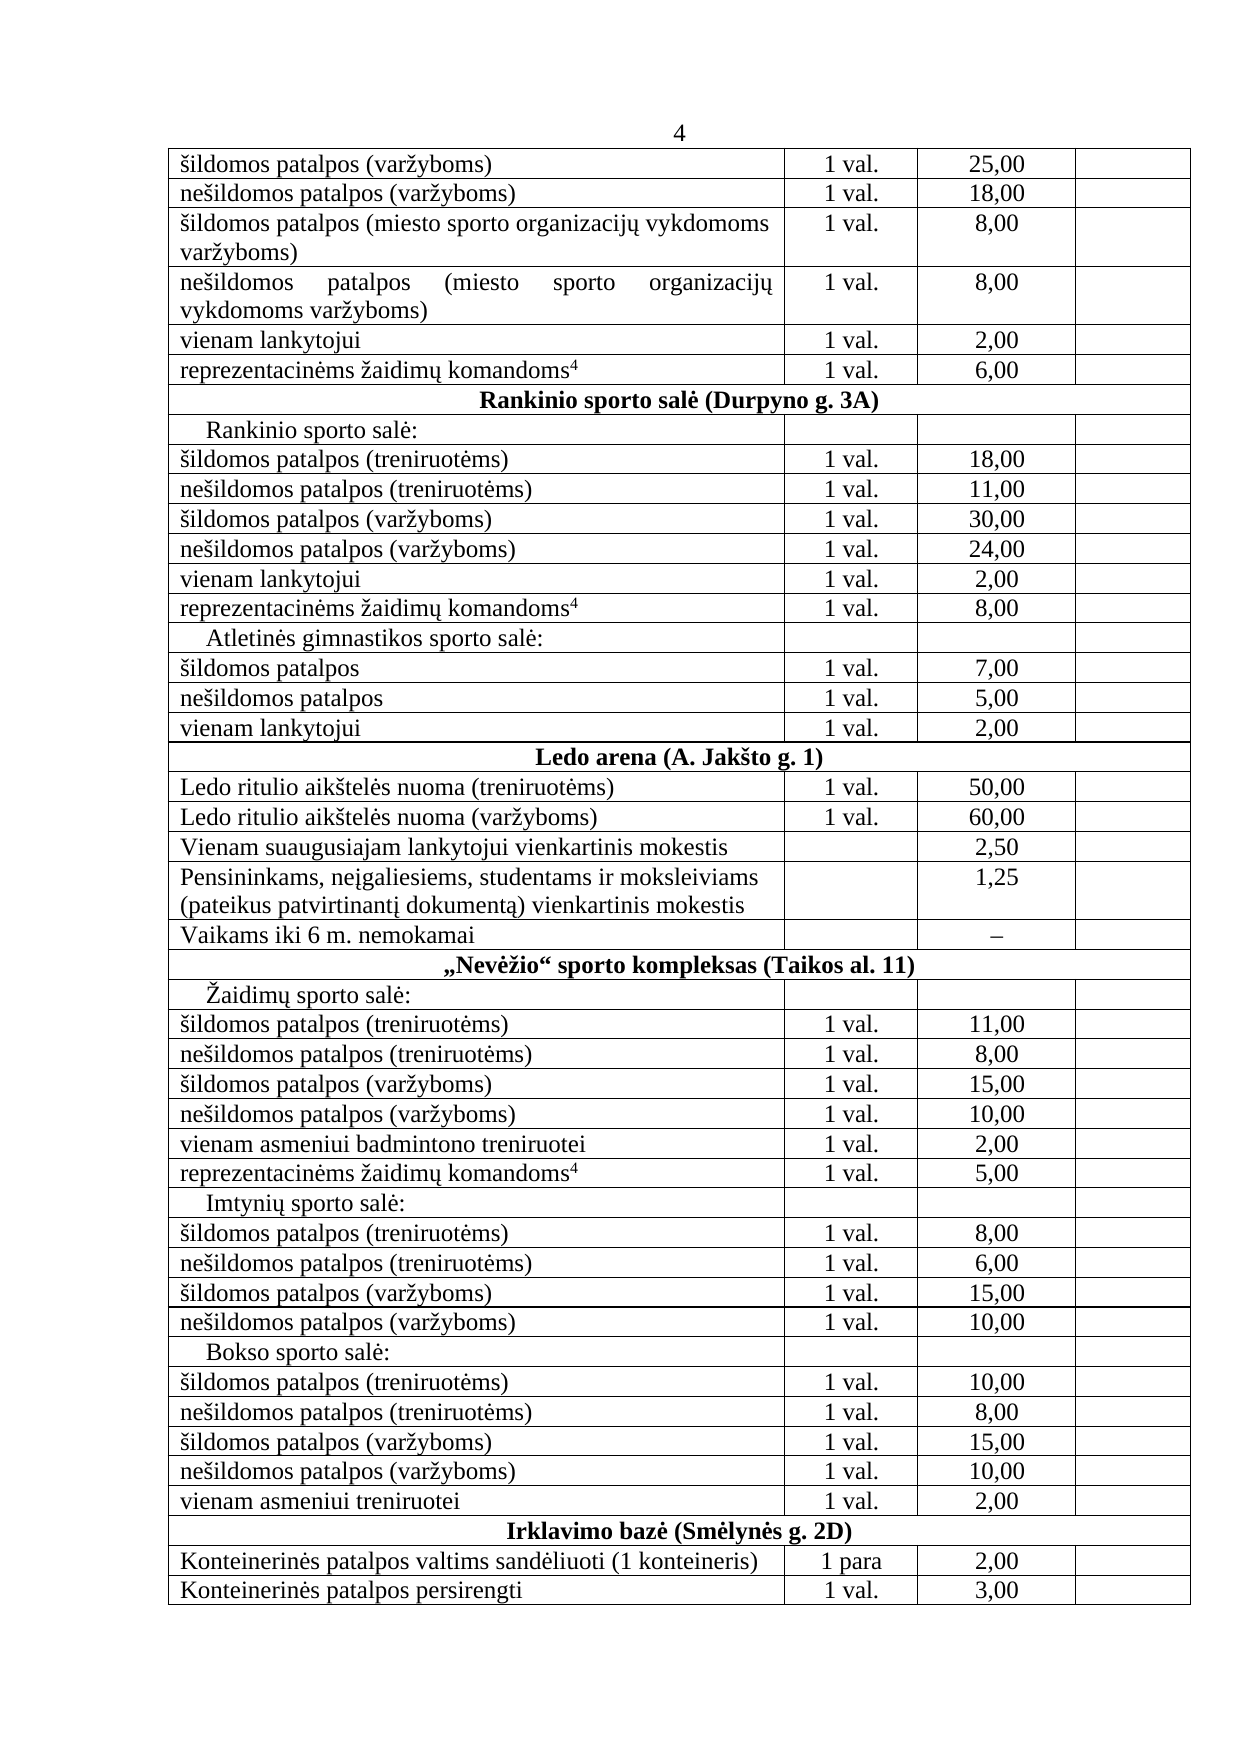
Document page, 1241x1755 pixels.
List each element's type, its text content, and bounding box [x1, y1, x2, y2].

table_cell 18,00 [918, 445, 1075, 473]
table_cell 1 val. [785, 713, 917, 741]
table_cell [1076, 1367, 1190, 1396]
table_cell šildomos patalpos (miesto sporto organizacijų vykdomoms varžyboms) [169, 208, 784, 266]
table_cell 8,00 [918, 208, 1075, 266]
table_cell Ledo ritulio aikštelės nuoma (varžyboms) [169, 802, 784, 831]
table_cell [1076, 267, 1190, 324]
table_cell 1 val. [785, 1010, 917, 1038]
table_cell Vaikams iki 6 m. nemokamai [169, 920, 784, 949]
table_cell 1 val. [785, 1099, 917, 1128]
table_cell 1 val. [785, 1039, 917, 1068]
table_cell Atletinės gimnastikos sporto salė: [169, 623, 784, 652]
table_cell [1076, 474, 1190, 503]
table_cell 1 val. [785, 1576, 917, 1604]
table_cell 1 val. [785, 504, 917, 533]
table_cell 2,00 [918, 564, 1075, 592]
table_cell 1 val. [785, 355, 917, 384]
table_cell 1 val. [785, 267, 917, 324]
table_cell 50,00 [918, 772, 1075, 801]
table_cell 1 val. [785, 772, 917, 801]
table_cell šildomos patalpos (treniruotėms) [169, 445, 784, 473]
table_cell [1076, 1188, 1190, 1217]
table_cell šildomos patalpos (treniruotėms) [169, 1367, 784, 1396]
table_cell Ledo arena (A. Jakšto g. 1) [169, 743, 1190, 771]
table_cell [785, 832, 917, 861]
table_cell 10,00 [918, 1099, 1075, 1128]
table_cell 10,00 [918, 1308, 1075, 1336]
table_cell [1076, 862, 1190, 919]
table_cell 11,00 [918, 474, 1075, 503]
table_cell [1076, 504, 1190, 533]
table_cell 8,00 [918, 1397, 1075, 1426]
table_cell – [918, 920, 1075, 949]
table_cell nešildomos patalpos (varžyboms) [169, 179, 784, 207]
table_cell 2,00 [918, 325, 1075, 354]
table_cell 10,00 [918, 1456, 1075, 1485]
table_cell Imtynių sporto salė: [169, 1188, 784, 1217]
table_cell [1076, 920, 1190, 949]
table_cell 5,00 [918, 683, 1075, 712]
table_cell 1 val. [785, 179, 917, 207]
table_cell nešildomos patalpos (treniruotėms) [169, 1248, 784, 1277]
table_cell 1 val. [785, 208, 917, 266]
table_cell Konteinerinės patalpos persirengti [169, 1576, 784, 1604]
table_cell 30,00 [918, 504, 1075, 533]
table_cell vienam lankytojui [169, 713, 784, 741]
table_cell [1076, 208, 1190, 266]
table_cell 1 val. [785, 1427, 917, 1455]
table_cell [785, 415, 917, 443]
table_cell reprezentacinėms žaidimų komandoms4 [169, 355, 784, 384]
table_cell 8,00 [918, 1218, 1075, 1247]
table_cell [1076, 415, 1190, 443]
table_cell šildomos patalpos (varžyboms) [169, 1278, 784, 1306]
table_cell Irklavimo bazė (Smėlynės g. 2D) [169, 1516, 1190, 1545]
table_cell [1076, 1337, 1190, 1366]
table_cell 6,00 [918, 355, 1075, 384]
table_cell [1076, 594, 1190, 622]
table_cell nešildomos patalpos [169, 683, 784, 712]
table_cell [785, 980, 917, 1008]
table_cell 1 val. [785, 1278, 917, 1306]
table_cell [1076, 534, 1190, 563]
table_cell [785, 862, 917, 919]
table_cell [785, 1337, 917, 1366]
table_cell šildomos patalpos (treniruotėms) [169, 1010, 784, 1038]
table_cell 8,00 [918, 594, 1075, 622]
table_cell [1076, 683, 1190, 712]
table_cell 1 val. [785, 1456, 917, 1485]
table_cell nešildomos patalpos (varžyboms) [169, 1456, 784, 1485]
table_cell 18,00 [918, 179, 1075, 207]
table_cell 1 val. [785, 1069, 917, 1098]
table_cell 1,25 [918, 862, 1075, 919]
table_cell šildomos patalpos [169, 653, 784, 682]
table_cell 2,00 [918, 713, 1075, 741]
table_cell 8,00 [918, 1039, 1075, 1068]
table_cell 6,00 [918, 1248, 1075, 1277]
table_cell 1 val. [785, 445, 917, 473]
table_cell nešildomos patalpos (treniruotėms) [169, 1397, 784, 1426]
table_cell 11,00 [918, 1010, 1075, 1038]
table_cell [1076, 355, 1190, 384]
table_cell [1076, 802, 1190, 831]
table_cell Vienam suaugusiajam lankytojui vienkartinis mokestis [169, 832, 784, 861]
table_cell 1 val. [785, 1486, 917, 1515]
table_cell šildomos patalpos (varžyboms) [169, 1069, 784, 1098]
table_cell [918, 1188, 1075, 1217]
table_cell 1 val. [785, 1367, 917, 1396]
table_cell 8,00 [918, 267, 1075, 324]
table_cell 1 val. [785, 1159, 917, 1187]
table_cell [1076, 1010, 1190, 1038]
table_cell [1076, 1308, 1190, 1336]
table_cell 1 val. [785, 594, 917, 622]
table_cell [1076, 564, 1190, 592]
table_cell [1076, 713, 1190, 741]
table_cell 2,00 [918, 1129, 1075, 1157]
table_cell reprezentacinėms žaidimų komandoms4 [169, 1159, 784, 1187]
table_cell Ledo ritulio aikštelės nuoma (treniruotėms) [169, 772, 784, 801]
table_cell 1 val. [785, 564, 917, 592]
table_cell [1076, 1427, 1190, 1455]
table_cell [1076, 623, 1190, 652]
table_cell [785, 1188, 917, 1217]
table_cell 1 val. [785, 474, 917, 503]
table_cell [1076, 325, 1190, 354]
table_cell 2,00 [918, 1546, 1075, 1574]
table_cell Rankinio sporto salė (Durpyno g. 3A) [169, 385, 1190, 414]
table_cell [1076, 445, 1190, 473]
table_cell [918, 1337, 1075, 1366]
table_cell 15,00 [918, 1427, 1075, 1455]
table_cell [1076, 1278, 1190, 1306]
table_cell 1 val. [785, 1218, 917, 1247]
table_cell 2,50 [918, 832, 1075, 861]
table_cell [1076, 1576, 1190, 1604]
table_cell vienam lankytojui [169, 325, 784, 354]
table_cell vienam asmeniui treniruotei [169, 1486, 784, 1515]
table_cell Rankinio sporto salė: [169, 415, 784, 443]
table_cell 1 val. [785, 653, 917, 682]
table_cell šildomos patalpos (varžyboms) [169, 149, 784, 177]
table_cell [918, 980, 1075, 1008]
table_cell [1076, 1397, 1190, 1426]
table_cell 7,00 [918, 653, 1075, 682]
table_cell reprezentacinėms žaidimų komandoms4 [169, 594, 784, 622]
table_cell šildomos patalpos (varžyboms) [169, 504, 784, 533]
table_cell 1 val. [785, 1397, 917, 1426]
table_cell 5,00 [918, 1159, 1075, 1187]
table_cell „Nevėžio“ sporto kompleksas (Taikos al. 11) [169, 950, 1190, 979]
table_cell šildomos patalpos (treniruotėms) [169, 1218, 784, 1247]
table_cell [785, 920, 917, 949]
table_cell [1076, 179, 1190, 207]
table_cell 1 val. [785, 149, 917, 177]
table_cell 1 val. [785, 683, 917, 712]
table_cell nešildomos patalpos (treniruotėms) [169, 474, 784, 503]
table_cell nešildomos patalpos (treniruotėms) [169, 1039, 784, 1068]
table_cell 1 para [785, 1546, 917, 1574]
table_cell [1076, 1248, 1190, 1277]
table_cell [1076, 1039, 1190, 1068]
table_cell 15,00 [918, 1069, 1075, 1098]
table_cell [1076, 772, 1190, 801]
table_cell 24,00 [918, 534, 1075, 563]
table_cell 25,00 [918, 149, 1075, 177]
table_cell [1076, 653, 1190, 682]
table_cell [1076, 1486, 1190, 1515]
table_cell 60,00 [918, 802, 1075, 831]
table_cell Konteinerinės patalpos valtims sandėliuoti (1 konteineris) [169, 1546, 784, 1574]
table_cell [1076, 1456, 1190, 1485]
table_cell [1076, 149, 1190, 177]
table_cell 1 val. [785, 1308, 917, 1336]
table_cell šildomos patalpos (varžyboms) [169, 1427, 784, 1455]
table_cell [918, 415, 1075, 443]
table_cell 1 val. [785, 534, 917, 563]
table_cell [785, 623, 917, 652]
table_cell 1 val. [785, 1129, 917, 1157]
table_cell vienam lankytojui [169, 564, 784, 592]
table_cell 1 val. [785, 325, 917, 354]
table_cell [1076, 1129, 1190, 1157]
table_cell Žaidimų sporto salė: [169, 980, 784, 1008]
table_cell nešildomos patalpos (varžyboms) [169, 1099, 784, 1128]
table_cell 1 val. [785, 1248, 917, 1277]
table_cell [1076, 980, 1190, 1008]
table_cell 1 val. [785, 802, 917, 831]
table_cell [918, 623, 1075, 652]
table_cell 2,00 [918, 1486, 1075, 1515]
table_cell [1076, 1099, 1190, 1128]
table_cell [1076, 1218, 1190, 1247]
table_cell 10,00 [918, 1367, 1075, 1396]
table_cell nešildomos patalpos (miesto sporto organizacijų vykdomoms varžyboms) [169, 267, 784, 324]
table_cell [1076, 1069, 1190, 1098]
table_cell Pensininkams, neįgaliesiems, studentams ir moksleiviams (pateikus patvirtinantį dokumentą) vienkartinis mokestis [169, 862, 784, 919]
table_cell nešildomos patalpos (varžyboms) [169, 1308, 784, 1336]
table_cell nešildomos patalpos (varžyboms) [169, 534, 784, 563]
table_cell [1076, 832, 1190, 861]
table_cell Bokso sporto salė: [169, 1337, 784, 1366]
table_cell 3,00 [918, 1576, 1075, 1604]
table_cell vienam asmeniui badmintono treniruotei [169, 1129, 784, 1157]
table_cell [1076, 1159, 1190, 1187]
table_cell 15,00 [918, 1278, 1075, 1306]
table_cell [1076, 1546, 1190, 1574]
